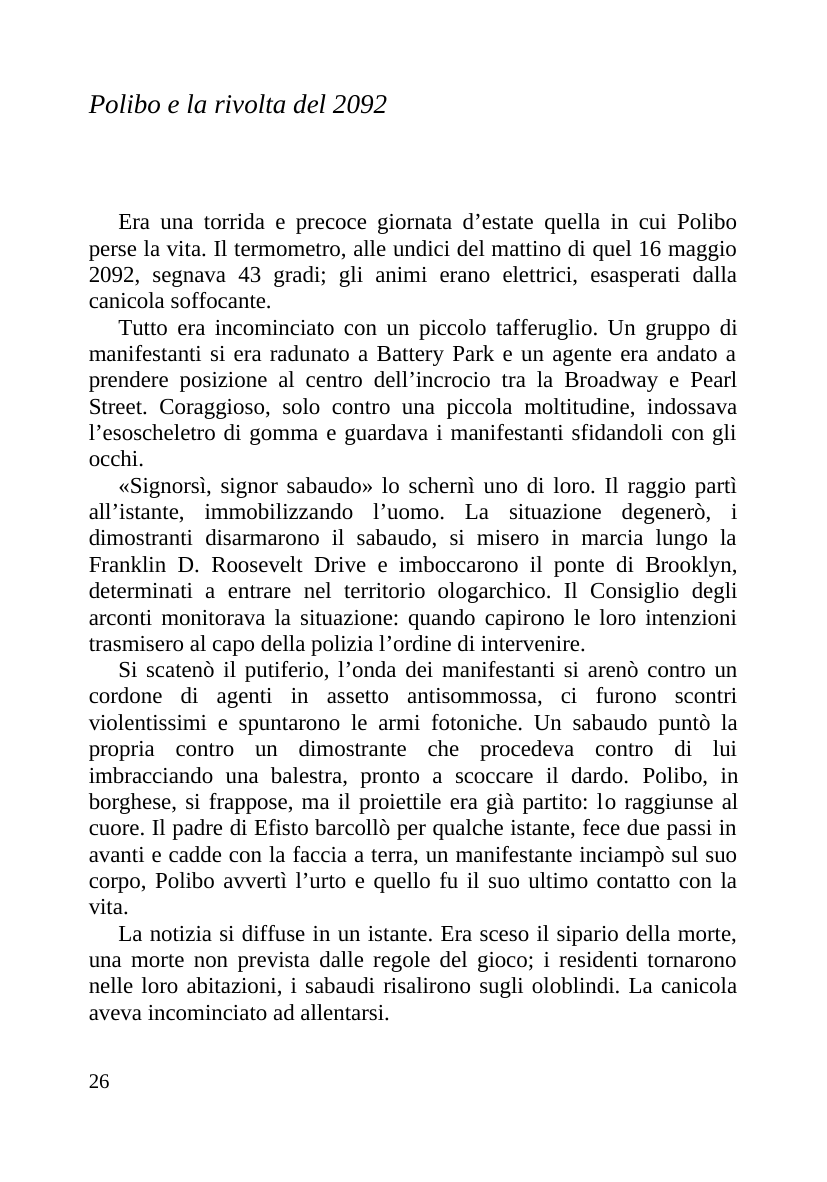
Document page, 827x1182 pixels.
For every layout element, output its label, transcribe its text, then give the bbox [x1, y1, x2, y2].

text Era una torrida e precoce giornata d’estate quella in cui Polibo perse la vita. Il termometro, alle undici del mattino di quel 16 maggio 2092, segnava 43 gradi; gli animi erano elettrici, esasperati dalla canicola soffocante. [88, 208, 738, 314]
text Si scatenò il putiferio, l’onda dei manifestanti si arenò contro un cordone di agenti in assetto antisommossa, ci furono scontri violentissimi e spuntarono le armi fotoniche. Un sabaudo puntò la propria contro un dimostrante che procedeva contro di lui imbracciando una balestra, pronto a scoccare il dardo. Polibo, in borghese, si frappose, ma il proiettile era già partito: lo raggiunse al cuore. Il padre di Efisto barcollò per qualche istante, fece due passi in avanti e cadde con la faccia a terra, un manifestante inciampò sul suo corpo, Polibo avvertì l’urto e quello fu il suo ultimo contatto con la vita. [88, 656, 738, 920]
text La notizia si diffuse in un istante. Era sceso il sipario della morte, una morte non prevista dalle regole del gioco; i residenti tornarono nelle loro abitazioni, i sabaudi risalirono sugli oloblindi. La canicola aveva incominciato ad allentarsi. [88, 920, 738, 1025]
text Tutto era incominciato con un piccolo tafferuglio. Un gruppo di manifestanti si era radunato a Battery Park e un agente era andato a prendere posizione al centro dell’incrocio tra la Broadway e Pearl Street. Coraggioso, solo contro una piccola moltitudine, indossava l’esoscheletro di gomma e guardava i manifestanti sfidandoli con gli occhi. [88, 314, 738, 472]
text Polibo e la rivolta del 2092 [88, 88, 738, 120]
text «Signorsì, signor sabaudo» lo schernì uno di loro. Il raggio partì all’istante, immobilizzando l’uomo. La situazione degenerò, i dimostranti disarmarono il sabaudo, si misero in marcia lungo la Franklin D. Roosevelt Drive e imboccarono il ponte di Brooklyn, determinati a entrare nel territorio ologarchico. Il Consiglio degli arconti monitorava la situazione: quando capirono le loro intenzioni trasmisero al capo della polizia l’ordine di intervenire. [88, 472, 738, 656]
